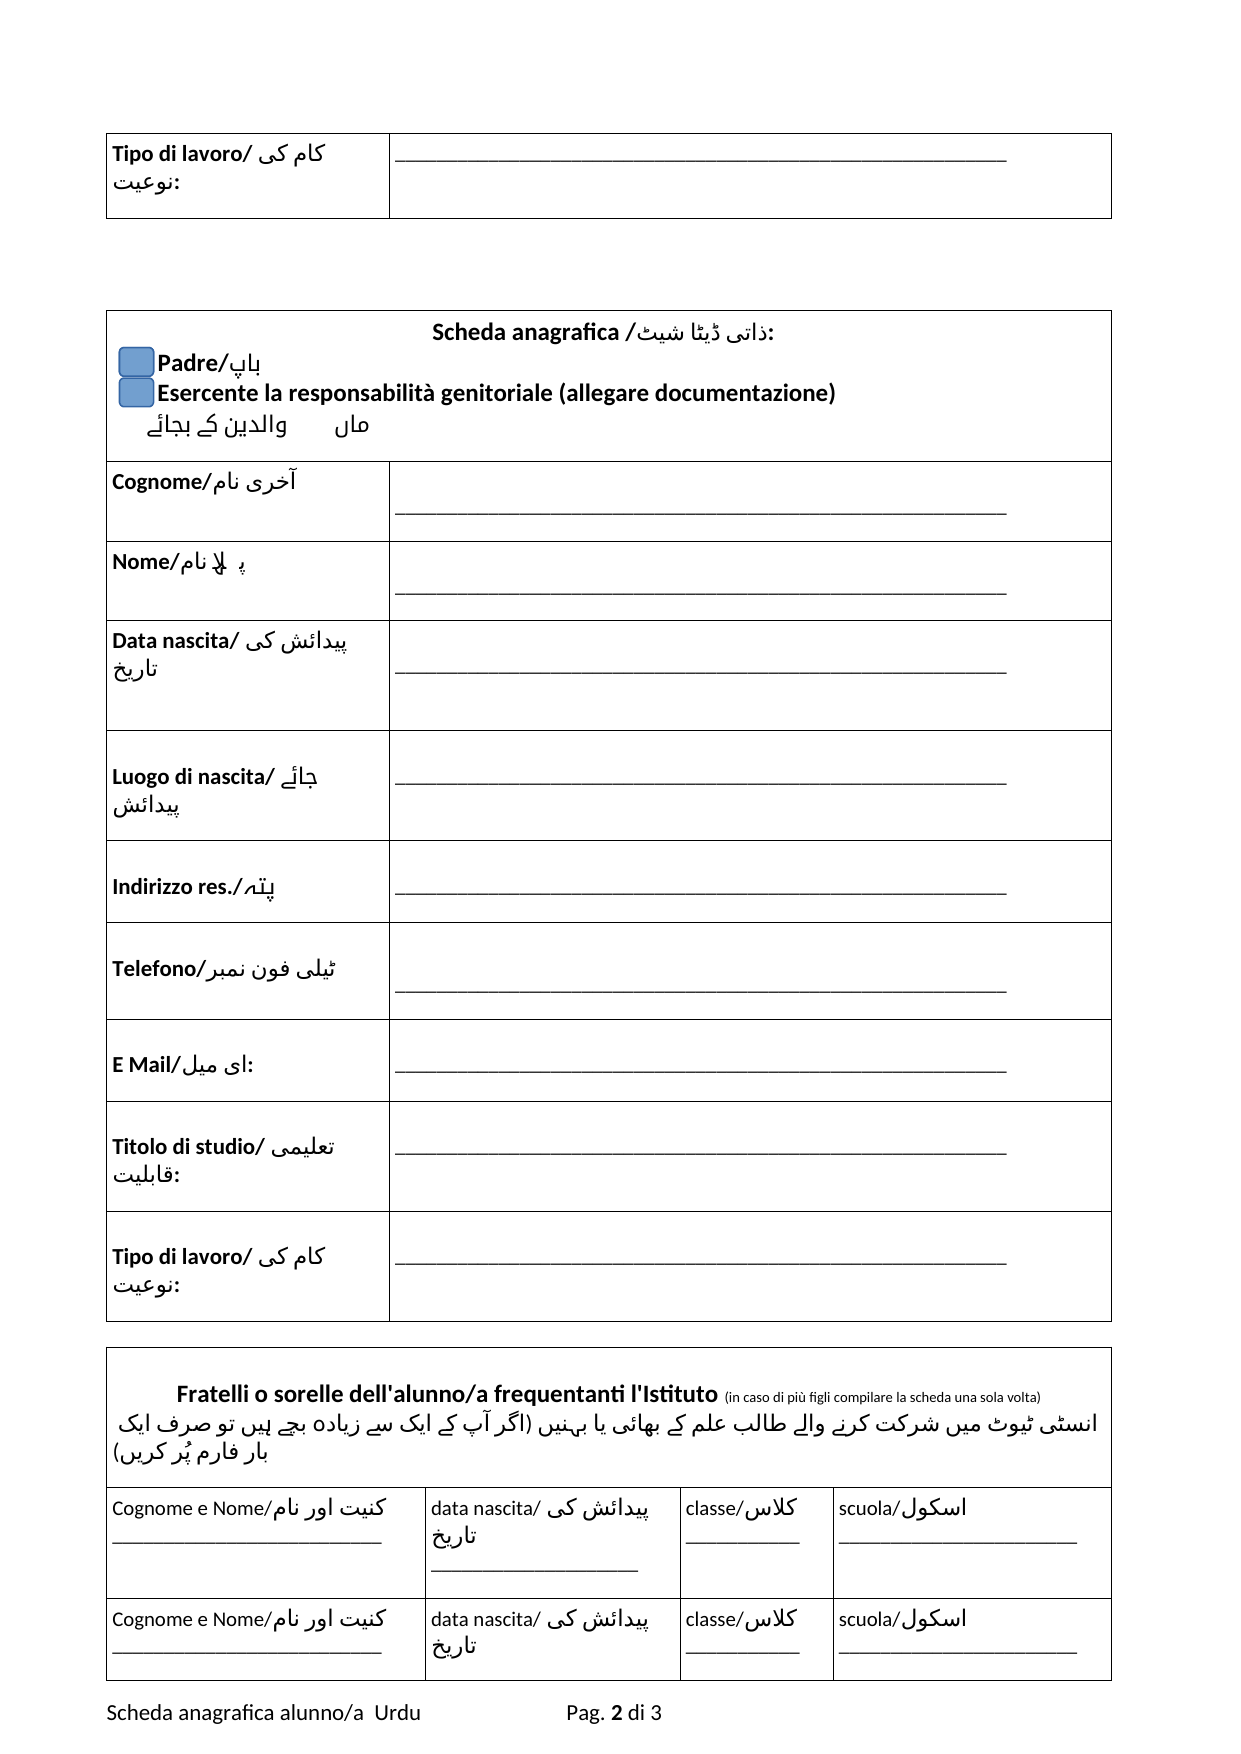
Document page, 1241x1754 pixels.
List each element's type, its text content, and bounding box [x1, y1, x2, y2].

table_cell ___________________________________________________________ [390, 1020, 1111, 1101]
table_cell Cognome e Nome/کنیت اور نام __________________________ [107, 1488, 425, 1597]
table_cell Cognome e Nome/کنیت اور نام __________________________ [107, 1599, 425, 1680]
table_cell Nome/پہلا نام [107, 542, 389, 620]
table_cell scuola/اسکول _______________________ [834, 1488, 1111, 1597]
table_cell Cognome/آخری نام [107, 462, 389, 541]
table_cell ___________________________________________________________ [390, 923, 1111, 1018]
table_cell ___________________________________________________________ [390, 621, 1111, 730]
table_cell Data nascita/پیدائش کی تاریخ [107, 621, 389, 730]
table_cell scuola/اسکول _______________________ [834, 1599, 1111, 1680]
table_cell ___________________________________________________________ [390, 462, 1111, 541]
table_cell ___________________________________________________________ [390, 134, 1111, 218]
table_cell ___________________________________________________________ [390, 1102, 1111, 1211]
table_cell ___________________________________________________________ [390, 731, 1111, 840]
table_cell Indirizzo res./پتہ [107, 841, 389, 922]
table_cell ___________________________________________________________ [390, 1212, 1111, 1321]
table_cell classe/کلاس ___________ [681, 1488, 833, 1597]
table_cell data nascita/پیدائش کی تاریخ ____________________ [426, 1488, 680, 1597]
table_cell E Mail/ای میل: [107, 1020, 389, 1101]
table_cell data nascita/پیدائش کی تاریخ ____________________ [426, 1599, 680, 1680]
table_cell ___________________________________________________________ [390, 542, 1111, 620]
table_cell Titolo di studio/تعلیمی قابلیت: [107, 1102, 389, 1211]
table_cell ___________________________________________________________ [390, 841, 1111, 922]
table_cell Tipo di lavoro/کام کی نوعیت: [107, 134, 389, 218]
table_cell classe/کلاس ___________ [681, 1599, 833, 1680]
table_header Scheda anagrafica /ذاتی ڈیٹا شیٹ: Padre/باپ Esercente la responsabilità genitoriale (allegare documentazione) ماں والدین کے بجائے [107, 311, 1111, 461]
table_cell Luogo di nascita/جائے پیدائش [107, 731, 389, 840]
table_cell Tipo di lavoro/کام کی نوعیت: [107, 1212, 389, 1321]
table_header Fratelli o sorelle dell'alunno/a frequentanti l'Istituto (in caso di più figli compilare la scheda una sola volta) انسٹی ٹیوٹ میں شرکت کرنے والے طالب علم کے بھائی یا بہنیں (اگر آپ کے ایک سے زیادہ بچے ہیں تو صرف ایک بار فارم پُر کریں) [107, 1348, 1111, 1487]
table_cell Telefono/ٹیلی فون نمبر [107, 923, 389, 1018]
